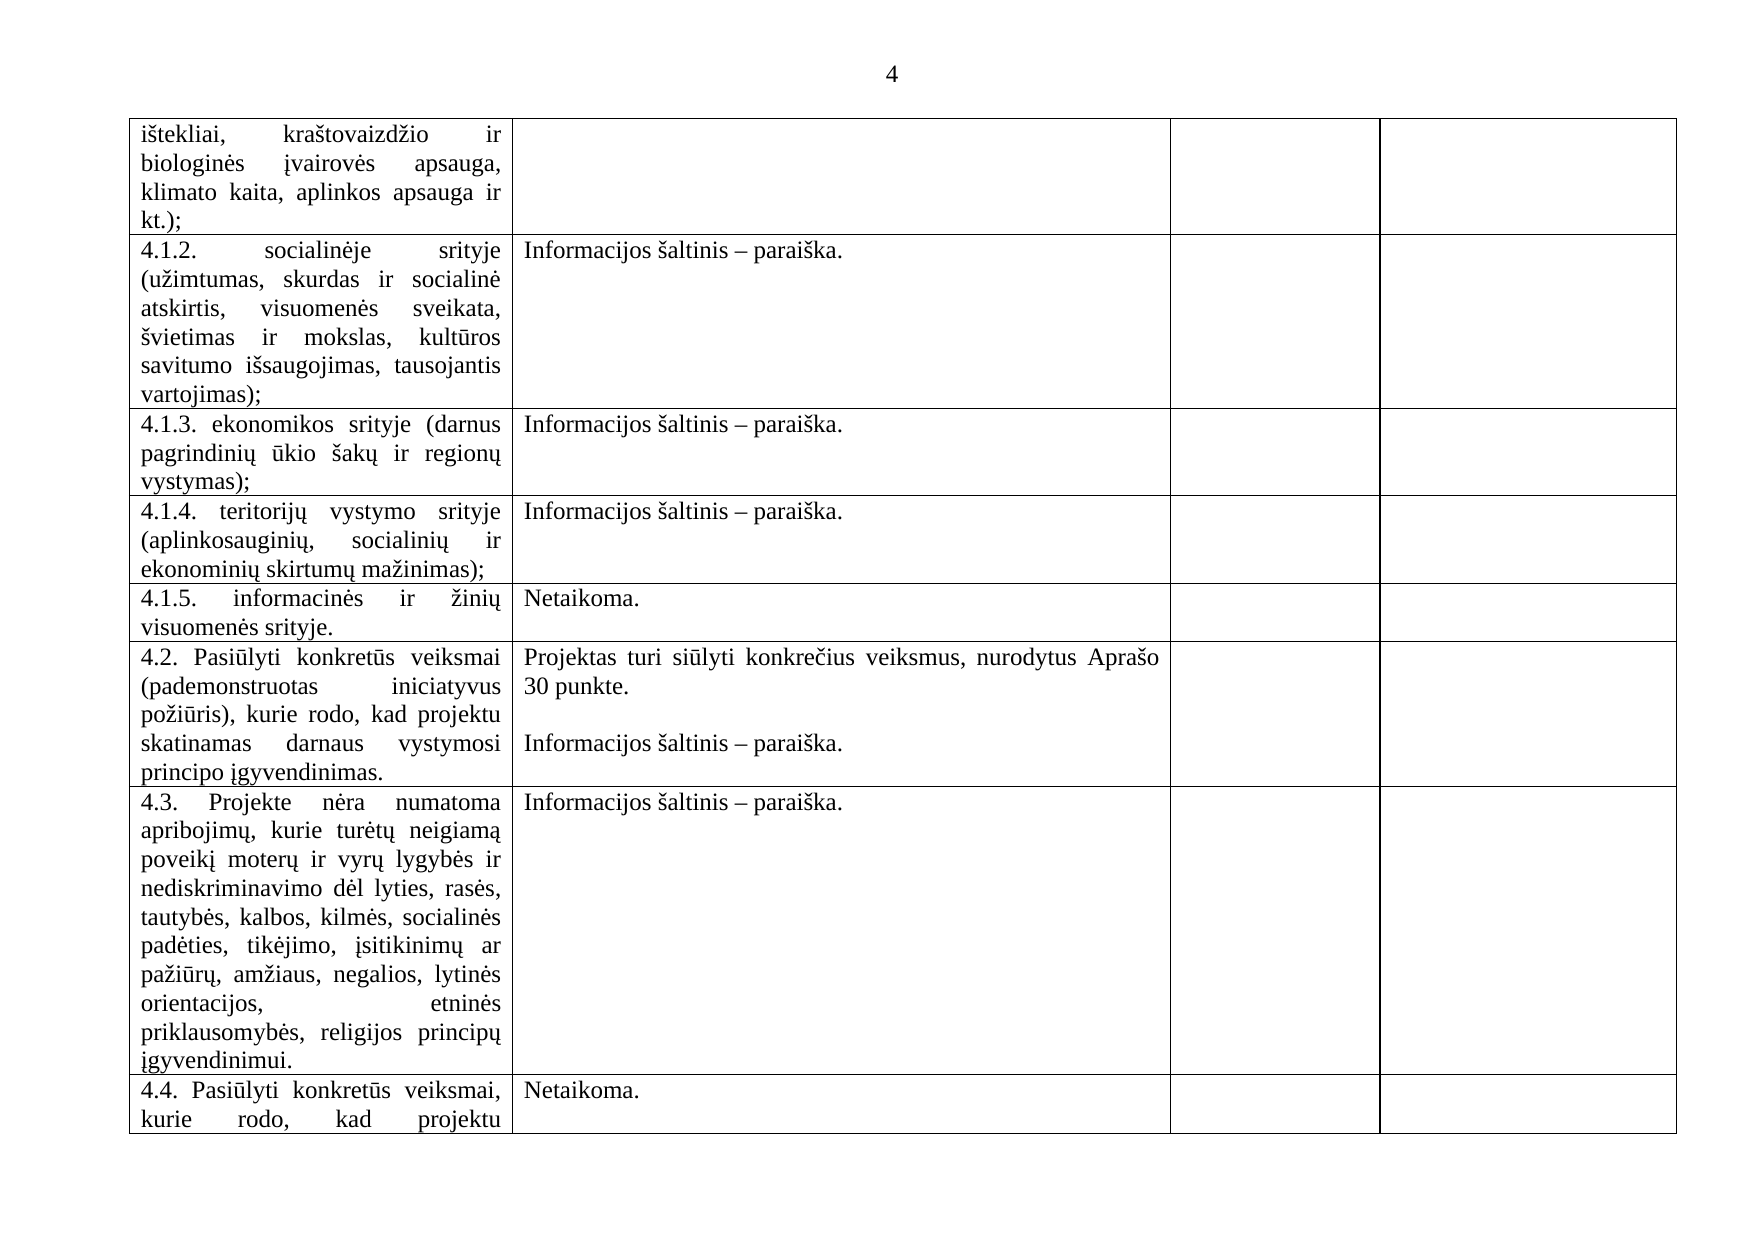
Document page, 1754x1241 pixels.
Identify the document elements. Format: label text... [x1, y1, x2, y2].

table_cell [1677, 583, 1681, 641]
table_cell 4.2. Pasiūlyti konkretūs veiksmai (pademonstruotas iniciatyvus požiūris), kurie rodo, kad projektu skatinamas darnaus vystymosi principo įgyvendinimas. [130, 642, 512, 786]
table_cell ištekliai, kraštovaizdžio ir biologinės įvairovės apsauga, klimato kaita, aplinkos apsauga ir kt.); [130, 119, 512, 234]
table_cell Netaikoma. [513, 584, 1170, 641]
table_cell [1381, 1075, 1676, 1133]
table_cell [1381, 584, 1676, 641]
table_cell [1681, 641, 1686, 786]
table_cell 4.1.2. socialinėje srityje (užimtumas, skurdas ir socialinė atskirtis, visuomenės sveikata, švietimas ir mokslas, kultūros savitumo išsaugojimas, tausojantis vartojimas); [130, 235, 512, 408]
table_cell [1381, 642, 1676, 786]
table_cell [1677, 786, 1681, 1074]
table_cell [1171, 1075, 1379, 1133]
table_cell 4.4. Pasiūlyti konkretūs veiksmai, kurie rodo, kad projektu [130, 1075, 512, 1133]
table_cell 4.3. Projekte nėra numatoma apribojimų, kurie turėtų neigiamą poveikį moterų ir vyrų lygybės ir nediskriminavimo dėl lyties, rasės, tautybės, kalbos, kilmės, socialinės padėties, tikėjimo, įsitikinimų ar pažiūrų, amžiaus, negalios, lytinės orientacijos, etninės priklausomybės, religijos principų įgyvendinimui. [130, 787, 512, 1074]
table_cell [1171, 642, 1379, 786]
table_cell [1677, 408, 1681, 495]
table_cell [1171, 119, 1379, 234]
table_cell 4.1.4. teritorijų vystymo srityje (aplinkosauginių, socialinių ir ekonominių skirtumų mažinimas); [130, 496, 512, 582]
table_cell [1381, 787, 1676, 1074]
table_cell [1681, 786, 1686, 1074]
table_cell [1171, 496, 1379, 582]
table_cell [1381, 496, 1676, 582]
table_cell [1677, 1074, 1681, 1133]
table_cell Informacijos šaltinis – paraiška. [513, 235, 1170, 408]
table_cell [1677, 495, 1681, 582]
table_cell Informacijos šaltinis – paraiška. [513, 496, 1170, 582]
table_cell Informacijos šaltinis – paraiška. [513, 787, 1170, 1074]
table_cell [1381, 235, 1676, 408]
table_cell Netaikoma. [513, 1075, 1170, 1133]
table_cell 4.1.5. informacinės ir žinių visuomenės srityje. [130, 584, 512, 641]
table_cell [1681, 583, 1686, 641]
table_cell 4.1.3. ekonomikos srityje (darnus pagrindinių ūkio šakų ir regionų vystymas); [130, 409, 512, 495]
table_cell [1171, 235, 1379, 408]
table_cell [1677, 118, 1681, 234]
table_cell [1681, 118, 1686, 234]
table_cell [1681, 408, 1686, 495]
table_cell [1681, 1074, 1686, 1133]
table_cell Informacijos šaltinis – paraiška. [513, 409, 1170, 495]
table_cell [1677, 234, 1681, 408]
table_cell Projektas turi siūlyti konkrečius veiksmus, nurodytus Aprašo 30 punkte. Informacijos šaltinis – paraiška. [513, 642, 1170, 786]
table_cell [1171, 787, 1379, 1074]
table_cell [1171, 409, 1379, 495]
table_cell [1681, 234, 1686, 408]
table_cell [1381, 119, 1676, 234]
table_cell [513, 119, 1170, 234]
table_cell [1677, 641, 1681, 786]
table_cell [1681, 495, 1686, 582]
table_cell [1171, 584, 1379, 641]
table_cell [1381, 409, 1676, 495]
